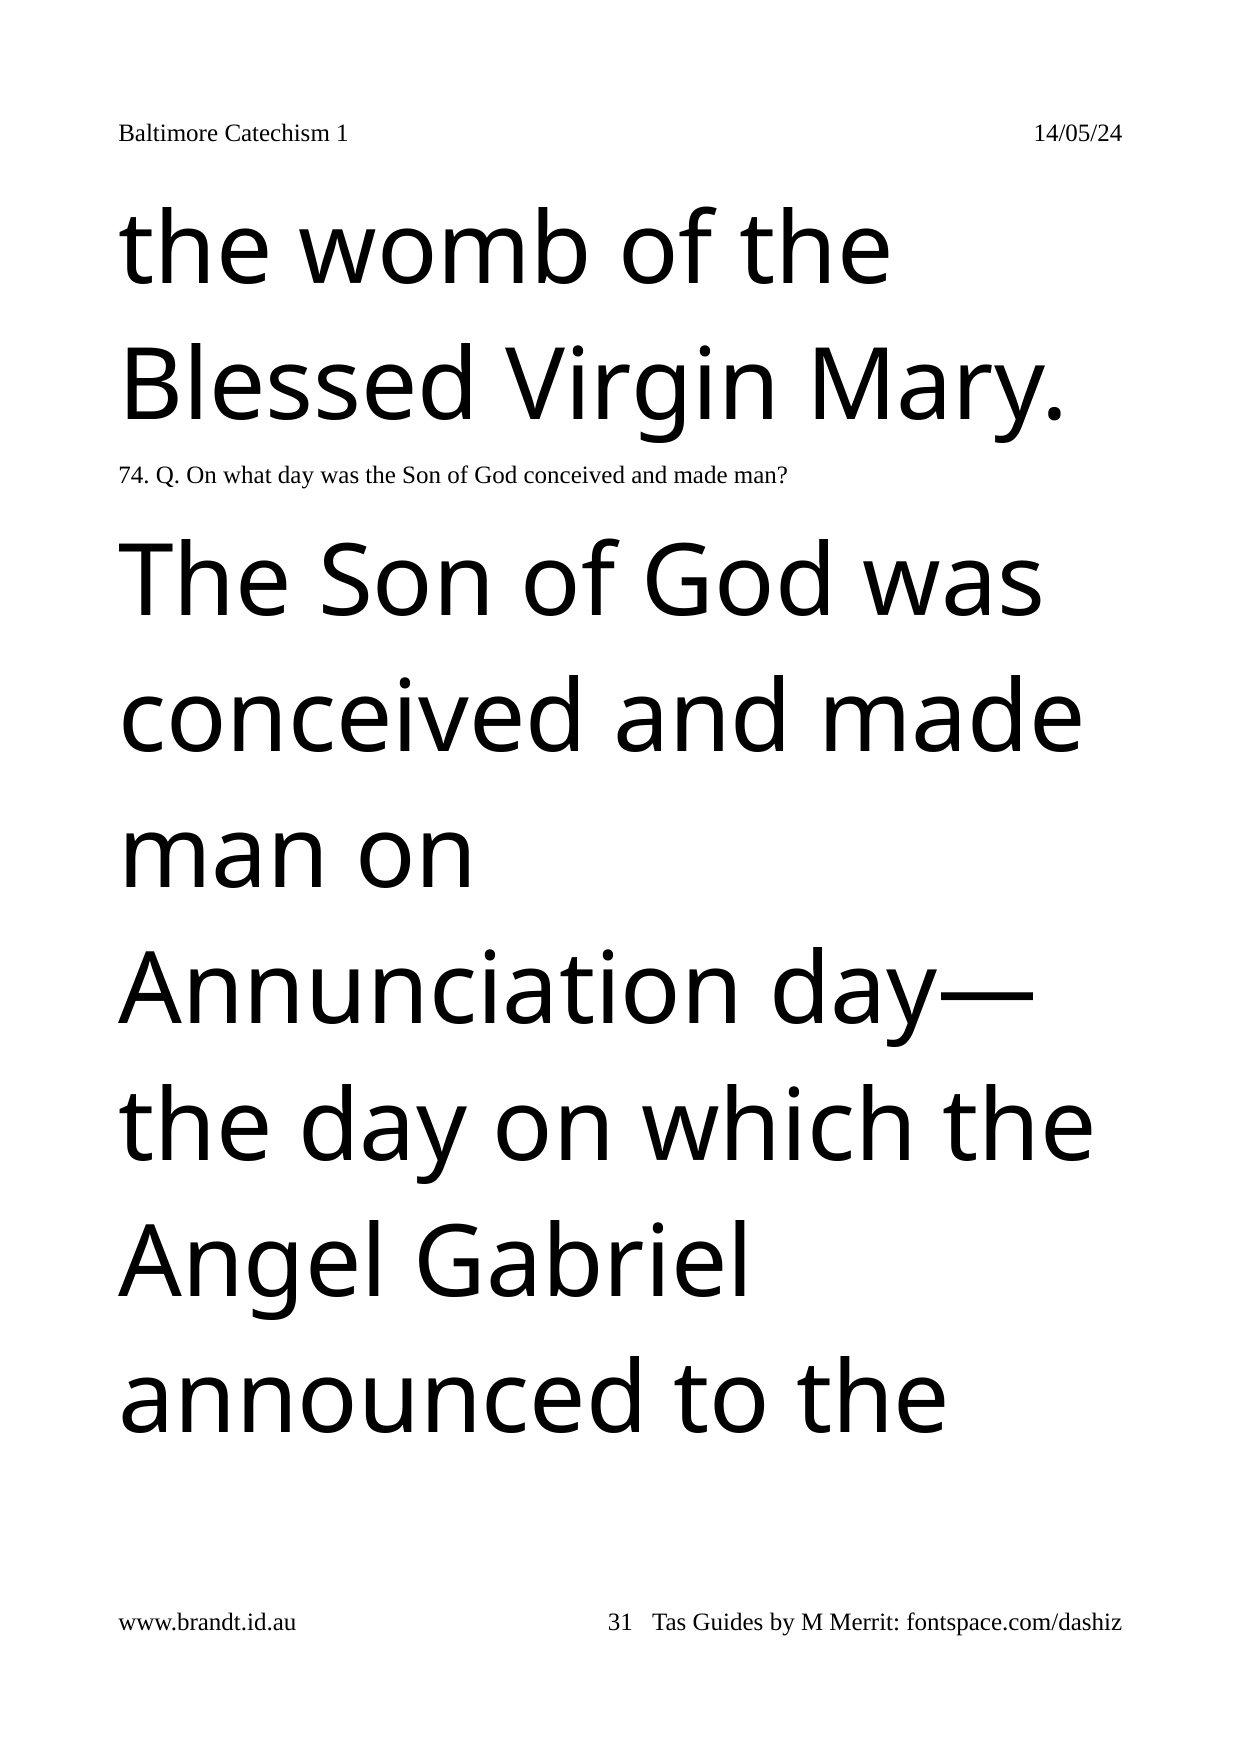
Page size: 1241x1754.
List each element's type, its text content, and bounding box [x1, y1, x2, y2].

text 74. Q. On what day was the Son of God conceived and made man? [118, 461, 1122, 489]
text The Son of God was conceived and made man on Annunciation day—the day on which the Angel Gabriel announced to the [118, 508, 1122, 1462]
text the womb of the Blessed Virgin Mary. [118, 176, 1122, 449]
